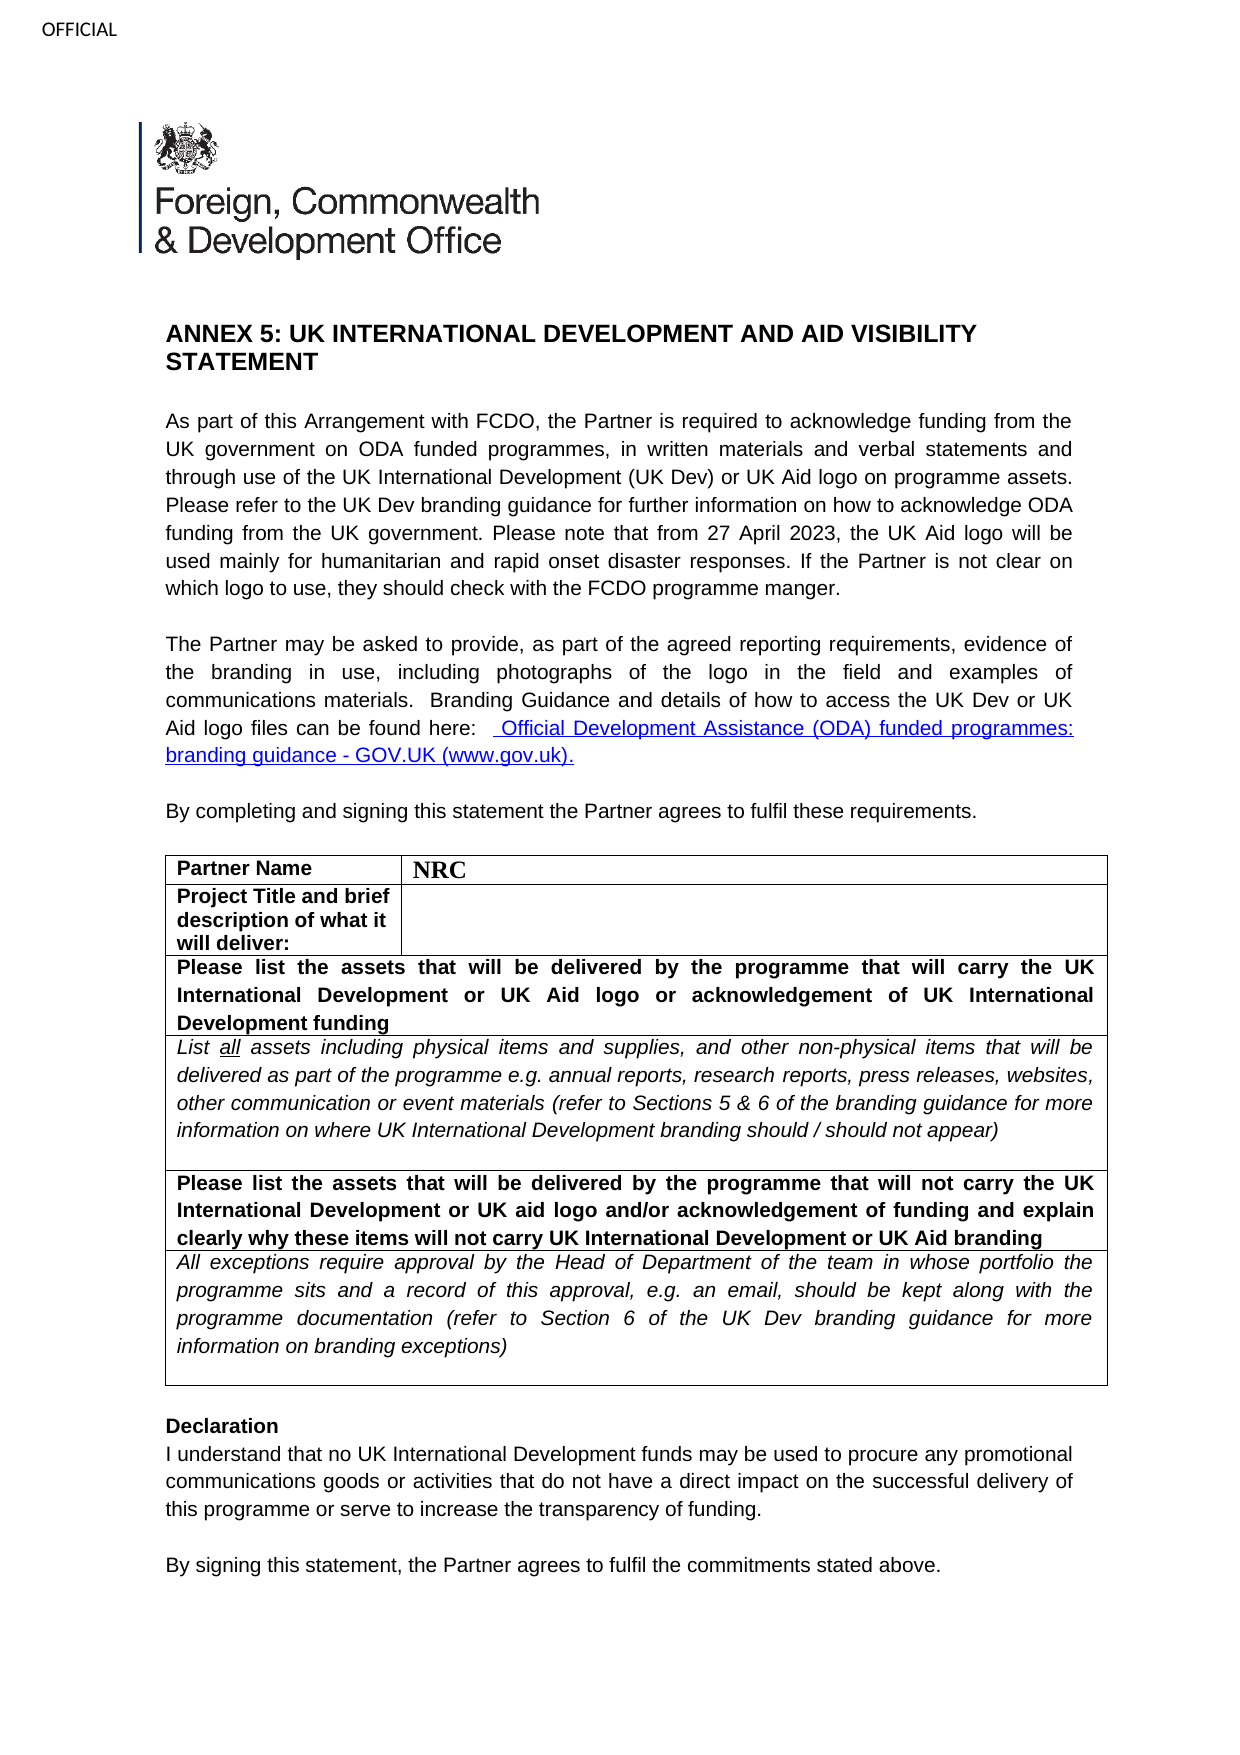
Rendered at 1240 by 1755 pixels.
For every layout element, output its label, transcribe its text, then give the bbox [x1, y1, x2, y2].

text By signing this statement, the Partner agrees to fulfil the commitments stated above. [165, 1553, 1074, 1577]
text Declaration I understand that no UK International Development funds may be used to procure any promotional communications goods or activities that do not have a direct impact on the successful delivery of this programme or serve to increase the transparency of funding. [165, 1414, 1074, 1521]
table_cell Please list the assets that will be delivered by the programme that will not carry the UK International Development or UK aid logo and/or acknowledgement of funding and explain clearly why these items will not carry UK International Development or UK Aid branding [166, 1171, 1107, 1250]
table_cell Project Title and brief description of what it will deliver: [166, 885, 401, 954]
table_cell Please list the assets that will be delivered by the programme that will carry the UK International Development or UK Aid logo or acknowledgement of UK International Development funding [166, 956, 1107, 1034]
text By completing and signing this statement the Partner agrees to fulfil these requirements. [165, 799, 1074, 823]
picture [138, 122, 541, 260]
table_header Partner Name [166, 856, 401, 884]
table_cell All exceptions require approval by the Head of Department of the team in whose portfolio the programme sits and a record of this approval, e.g. an email, should be kept along with the programme documentation (refer to Section 6 of the UK Dev branding guidance for more information on branding exceptions) [166, 1251, 1107, 1385]
text The Partner may be asked to provide, as part of the agreed reporting requirements, evidence of the branding in use, including photographs of the logo in the field and examples of communications materials. Branding Guidance and details of how to access the UK Dev or UK Aid logo files can be found here: Official Development Assistance (ODA) funded programmes: branding guidance - GOV.UK (www.gov.uk). [165, 633, 1074, 767]
table_header NRC [402, 856, 1107, 884]
table_cell [402, 885, 1107, 954]
text As part of this Arrangement with FCDO, the Partner is required to acknowledge funding from the UK government on ODA funded programmes, in written materials and verbal statements and through use of the UK International Development (UK Dev) or UK Aid logo on programme assets. Please refer to the UK Dev branding guidance for further information on how to acknowledge ODA funding from the UK government. Please note that from 27 April 2023, the UK Aid logo will be used mainly for humanitarian and rapid onset disaster responses. If the Partner is not clear on which logo to use, they should check with the FCDO programme manger. [165, 410, 1074, 600]
table_cell List all assets including physical items and supplies, and other non-physical items that will be delivered as part of the programme e.g. annual reports, research reports, press releases, websites, other communication or event materials (refer to Sections 5 & 6 of the branding guidance for more information on where UK International Development branding should / should not appear) [166, 1036, 1107, 1170]
subtitle ANNEX 5: UK INTERNATIONAL DEVELOPMENT AND AID VISIBILITY STATEMENT [165, 320, 1074, 376]
